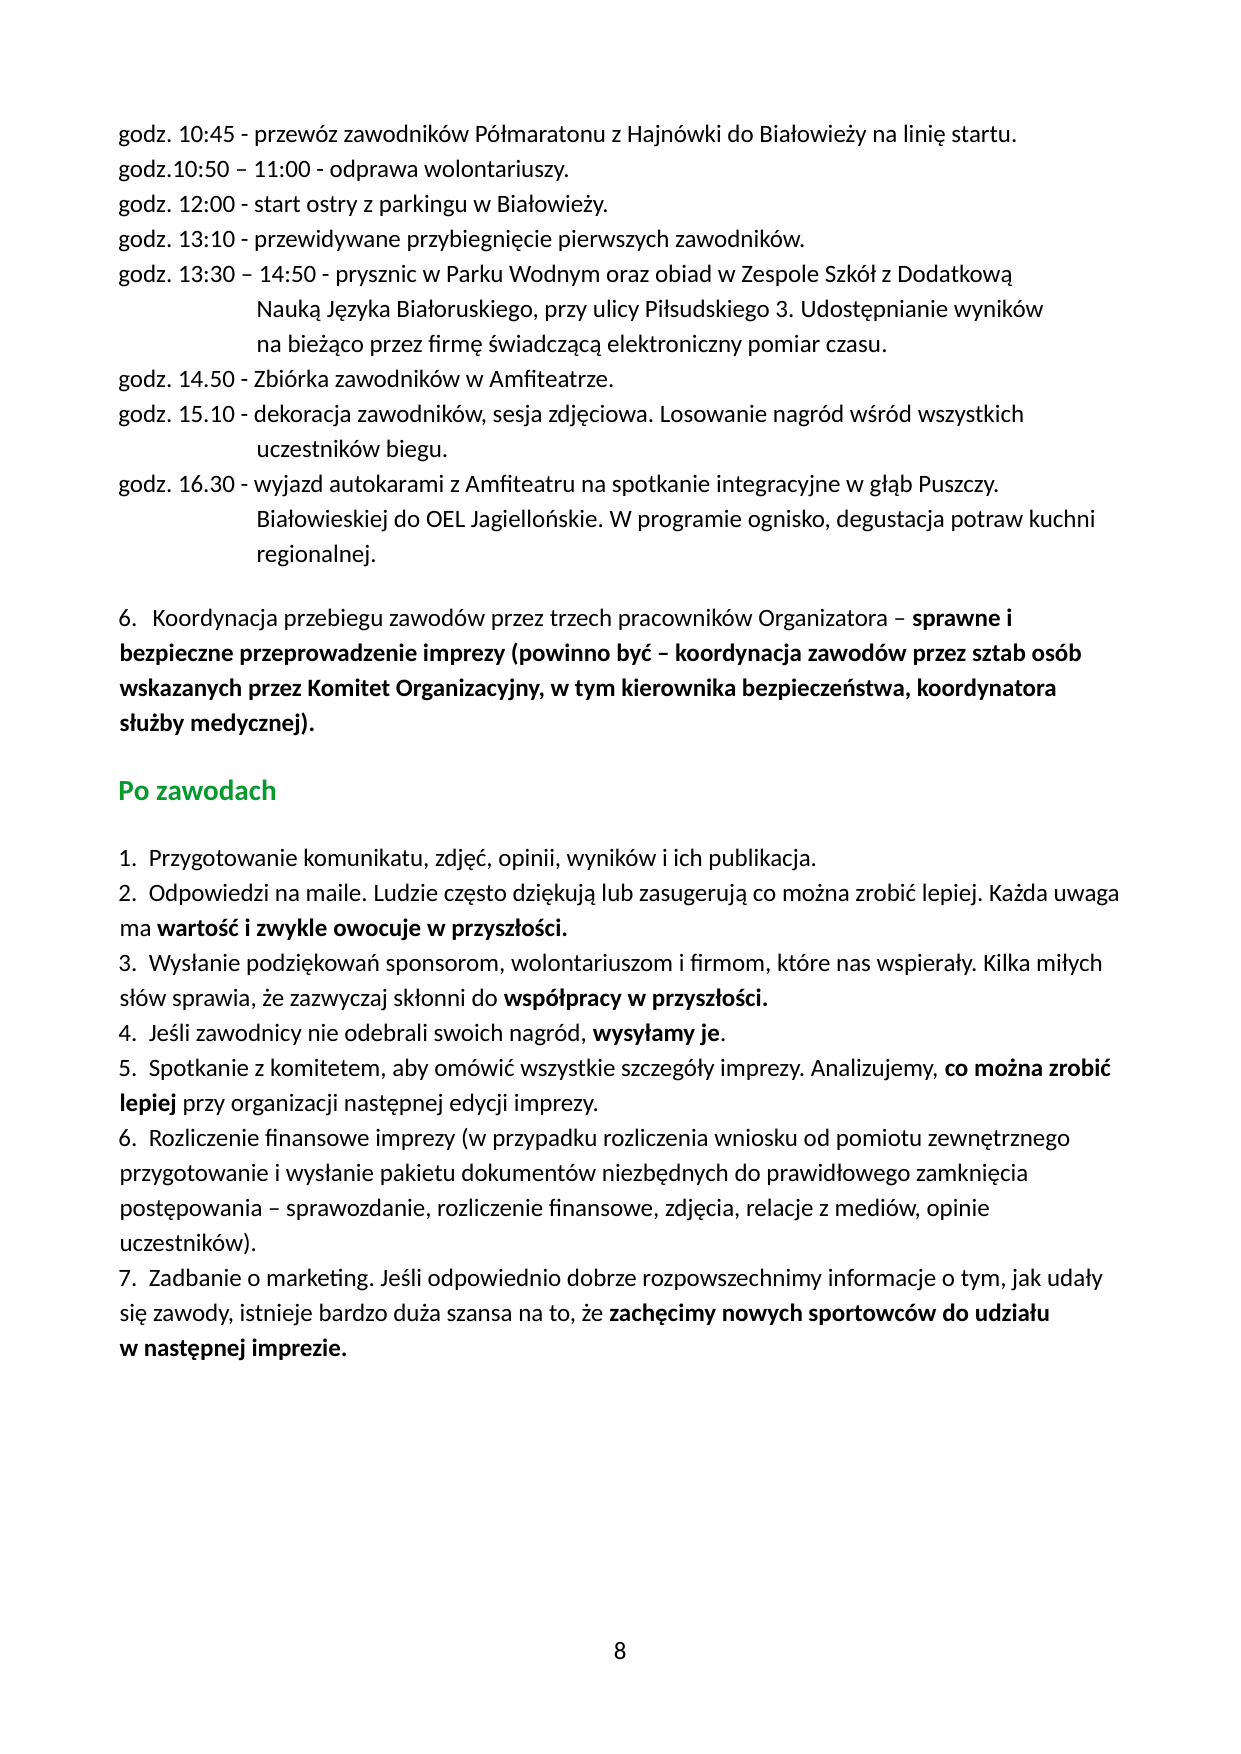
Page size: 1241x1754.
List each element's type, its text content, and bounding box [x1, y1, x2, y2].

list Spotkanie z komitetem, aby omówić wszystkie szczegóły imprezy. Analizujemy, co można zrobić lepiej przy organizacji następnej edycji imprezy. [118, 1052, 1122, 1118]
list Jeśli zawodnicy nie odebrali swoich nagród, wysyłamy je. [118, 1017, 1122, 1048]
text godz.10:50 – 11:00 - odprawa wolontariuszy. [118, 153, 1122, 184]
list Przygotowanie komunikatu, zdjęć, opinii, wyników i ich publikacja. [118, 842, 1122, 873]
text godz. 13:30 – 14:50 - prysznic w Parku Wodnym oraz obiad w Zespole Szkół z Dodatkową Nauką Języka Białoruskiego, przy ulicy Piłsudskiego 3. Udostępnianie wyników na bieżąco przez firmę świadczącą elektroniczny pomiar czasu. [118, 258, 1122, 359]
subtitle Po zawodach [118, 772, 1122, 808]
list Rozliczenie finansowe imprezy (w przypadku rozliczenia wniosku od pomiotu zewnętrznego przygotowanie i wysłanie pakietu dokumentów niezbędnych do prawidłowego zamknięcia postępowania – sprawozdanie, rozliczenie finansowe, zdjęcia, relacje z mediów, opinie uczestników). [118, 1122, 1122, 1258]
list Zadbanie o marketing. Jeśli odpowiednio dobrze rozpowszechnimy informacje o tym, jak udały się zawody, istnieje bardzo duża szansa na to, że zachęcimy nowych sportowców do udziału w następnej imprezie. [118, 1262, 1122, 1363]
list Wysłanie podziękowań sponsorom, wolontariuszom i firmom, które nas wspierały. Kilka miłych słów sprawia, że zazwyczaj skłonni do współpracy w przyszłości. [118, 947, 1122, 1013]
text godz. 13:10 - przewidywane przybiegnięcie pierwszych zawodników. [118, 223, 1122, 254]
subtitle Koordynacja przebiegu zawodów przez trzech pracowników Organizatora – sprawne i bezpieczne przeprowadzenie imprezy (powinno być – koordynacja zawodów przez sztab osób wskazanych przez Komitet Organizacyjny, w tym kierownika bezpieczeństwa, koordynatora służby medycznej). [118, 603, 1122, 738]
text godz. 12:00 - start ostry z parkingu w Białowieży. [118, 188, 1122, 219]
text godz. 15.10 - dekoracja zawodników, sesja zdjęciowa. Losowanie nagród wśród wszystkich uczestników biegu. [118, 398, 1122, 464]
text godz. 10:45 - przewóz zawodników Półmaratonu z Hajnówki do Białowieży na linię startu. [118, 118, 1122, 149]
list Odpowiedzi na maile. Ludzie często dziękują lub zasugerują co można zrobić lepiej. Każda uwaga ma wartość i zwykle owocuje w przyszłości. [118, 877, 1122, 943]
text godz. 16.30 - wyjazd autokarami z Amfiteatru na spotkanie integracyjne w głąb Puszczy. Białowieskiej do OEL Jagiellońskie. W programie ognisko, degustacja potraw kuchni regionalnej. [118, 468, 1122, 569]
text godz. 14.50 - Zbiórka zawodników w Amfiteatrze. [118, 363, 1122, 394]
